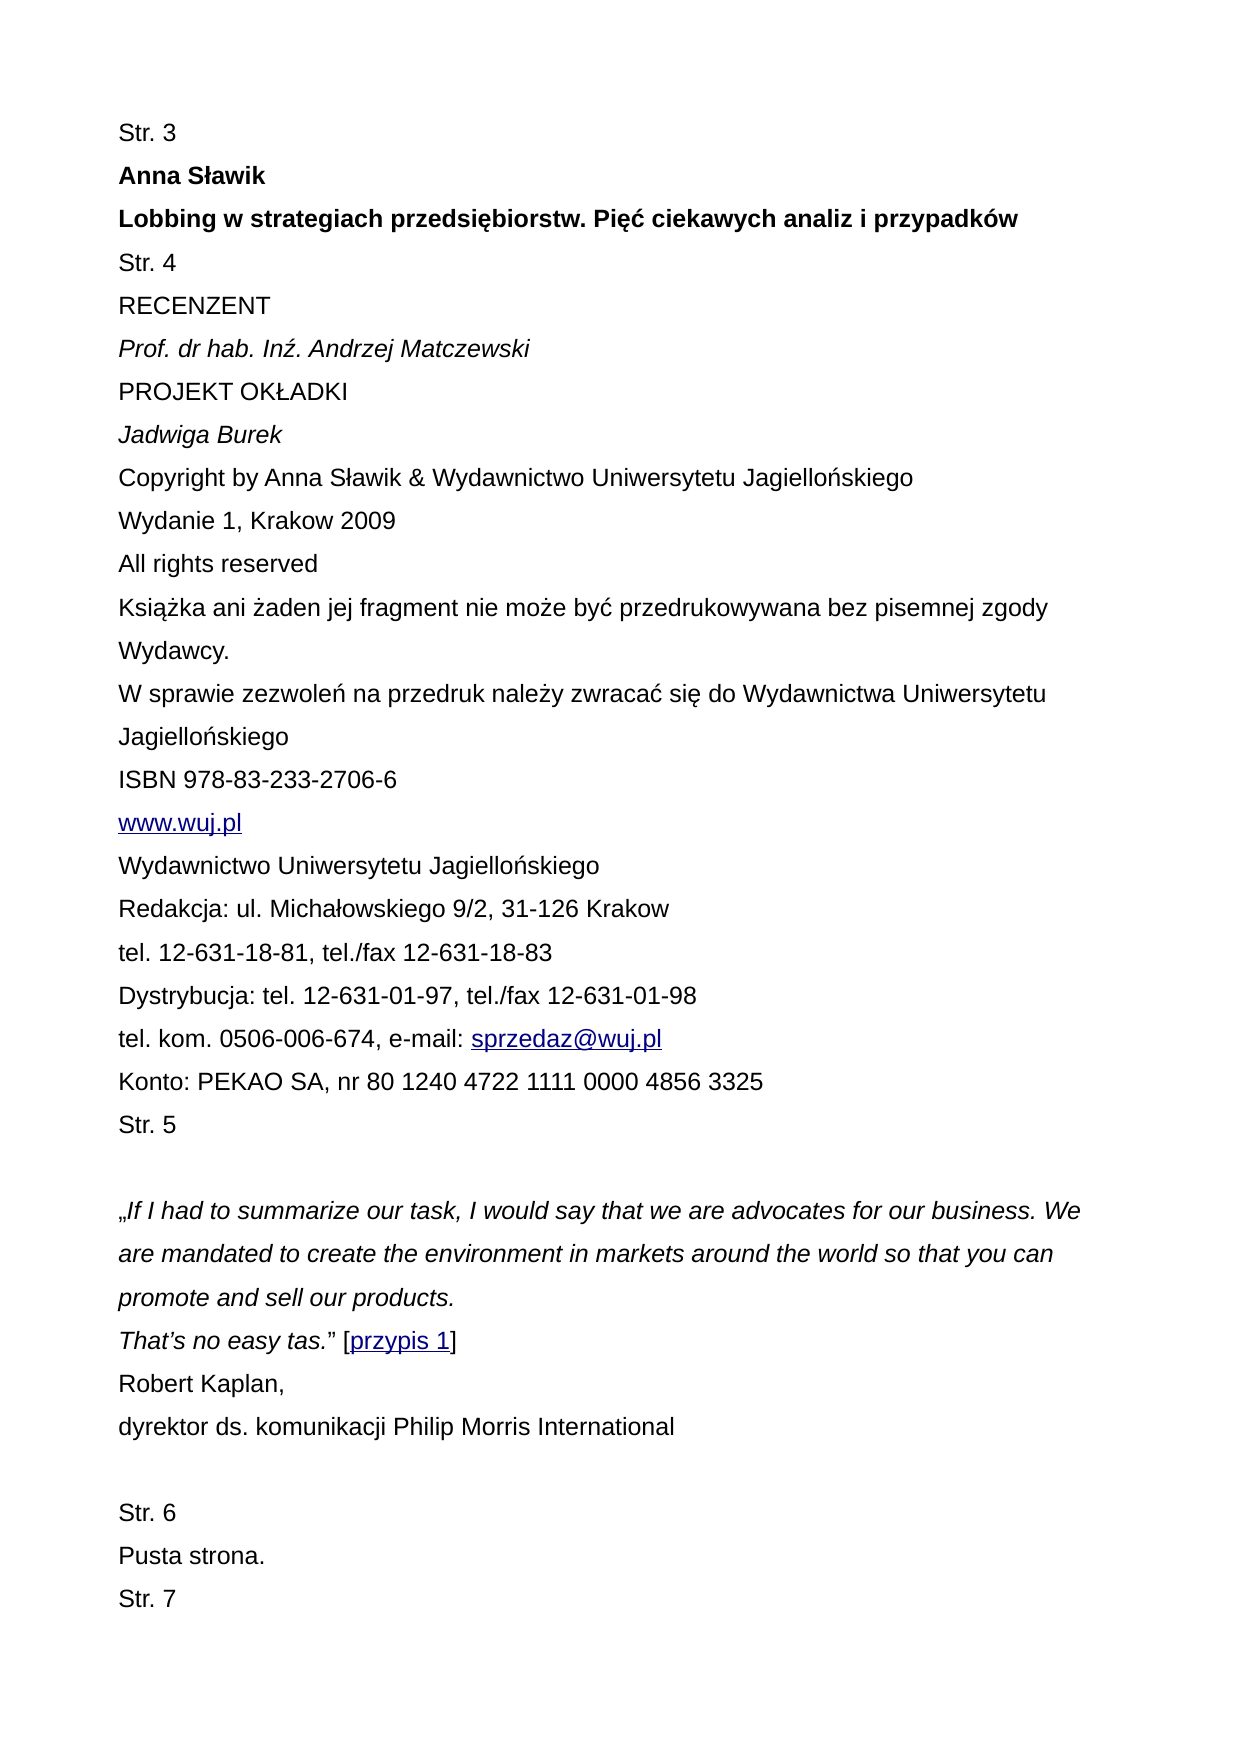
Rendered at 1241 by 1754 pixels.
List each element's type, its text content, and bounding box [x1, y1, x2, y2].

text Str. 3 [118, 118, 1122, 147]
text RECENZENT [118, 291, 1122, 319]
text Prof. dr hab. Inź. Andrzej Matczewski [118, 334, 1122, 362]
text tel. 12-631-18-81, tel./fax 12-631-18-83 [118, 937, 1122, 966]
text Wydanie 1, Krakow 2009 [118, 506, 1122, 535]
text Jadwiga Burek [118, 420, 1122, 449]
text Str. 6 [118, 1498, 1122, 1527]
text Str. 4 [118, 247, 1122, 276]
text Redakcja: ul. Michałowskiego 9/2, 31-126 Krakow [118, 894, 1122, 923]
text Copyright by Anna Sławik & Wydawnictwo Uniwersytetu Jagiellońskiego [118, 463, 1122, 492]
text W sprawie zezwoleń na przedruk należy zwracać się do Wydawnictwa Uniwersytetu Jagiellońskiego [118, 679, 1122, 751]
text Anna Sławik [118, 161, 1122, 190]
text That’s no easy tas.” [przypis 1] [118, 1326, 1122, 1354]
text Str. 7 [118, 1584, 1122, 1613]
text Książka ani żaden jej fragment nie może być przedrukowywana bez pisemnej zgody Wydawcy. [118, 592, 1122, 664]
text Pusta strona. [118, 1541, 1122, 1570]
text Dystrybucja: tel. 12-631-01-97, tel./fax 12-631-01-98 [118, 981, 1122, 1009]
subtitle Lobbing w strategiach przedsiębiorstw. Pięć ciekawych analiz i przypadków [118, 204, 1122, 233]
text Wydawnictwo Uniwersytetu Jagiellońskiego [118, 851, 1122, 880]
text „If I had to summarize our task, I would say that we are advocates for our business. We are mandated to create the environment in markets around the world so that you can promote and sell our products. [118, 1196, 1122, 1311]
text Str. 5 [118, 1110, 1122, 1139]
text PROJEKT OKŁADKI [118, 377, 1122, 406]
text dyrektor ds. komunikacji Philip Morris International [118, 1412, 1122, 1441]
text Konto: PEKAO SA, nr 80 1240 4722 1111 0000 4856 3325 [118, 1067, 1122, 1096]
text ISBN 978-83-233-2706-6 [118, 765, 1122, 794]
text All rights reserved [118, 549, 1122, 578]
text Robert Kaplan, [118, 1369, 1122, 1397]
text tel. kom. 0506-006-674, e-mail: sprzedaz@wuj.pl [118, 1024, 1122, 1052]
text www.wuj.pl [118, 808, 1122, 837]
